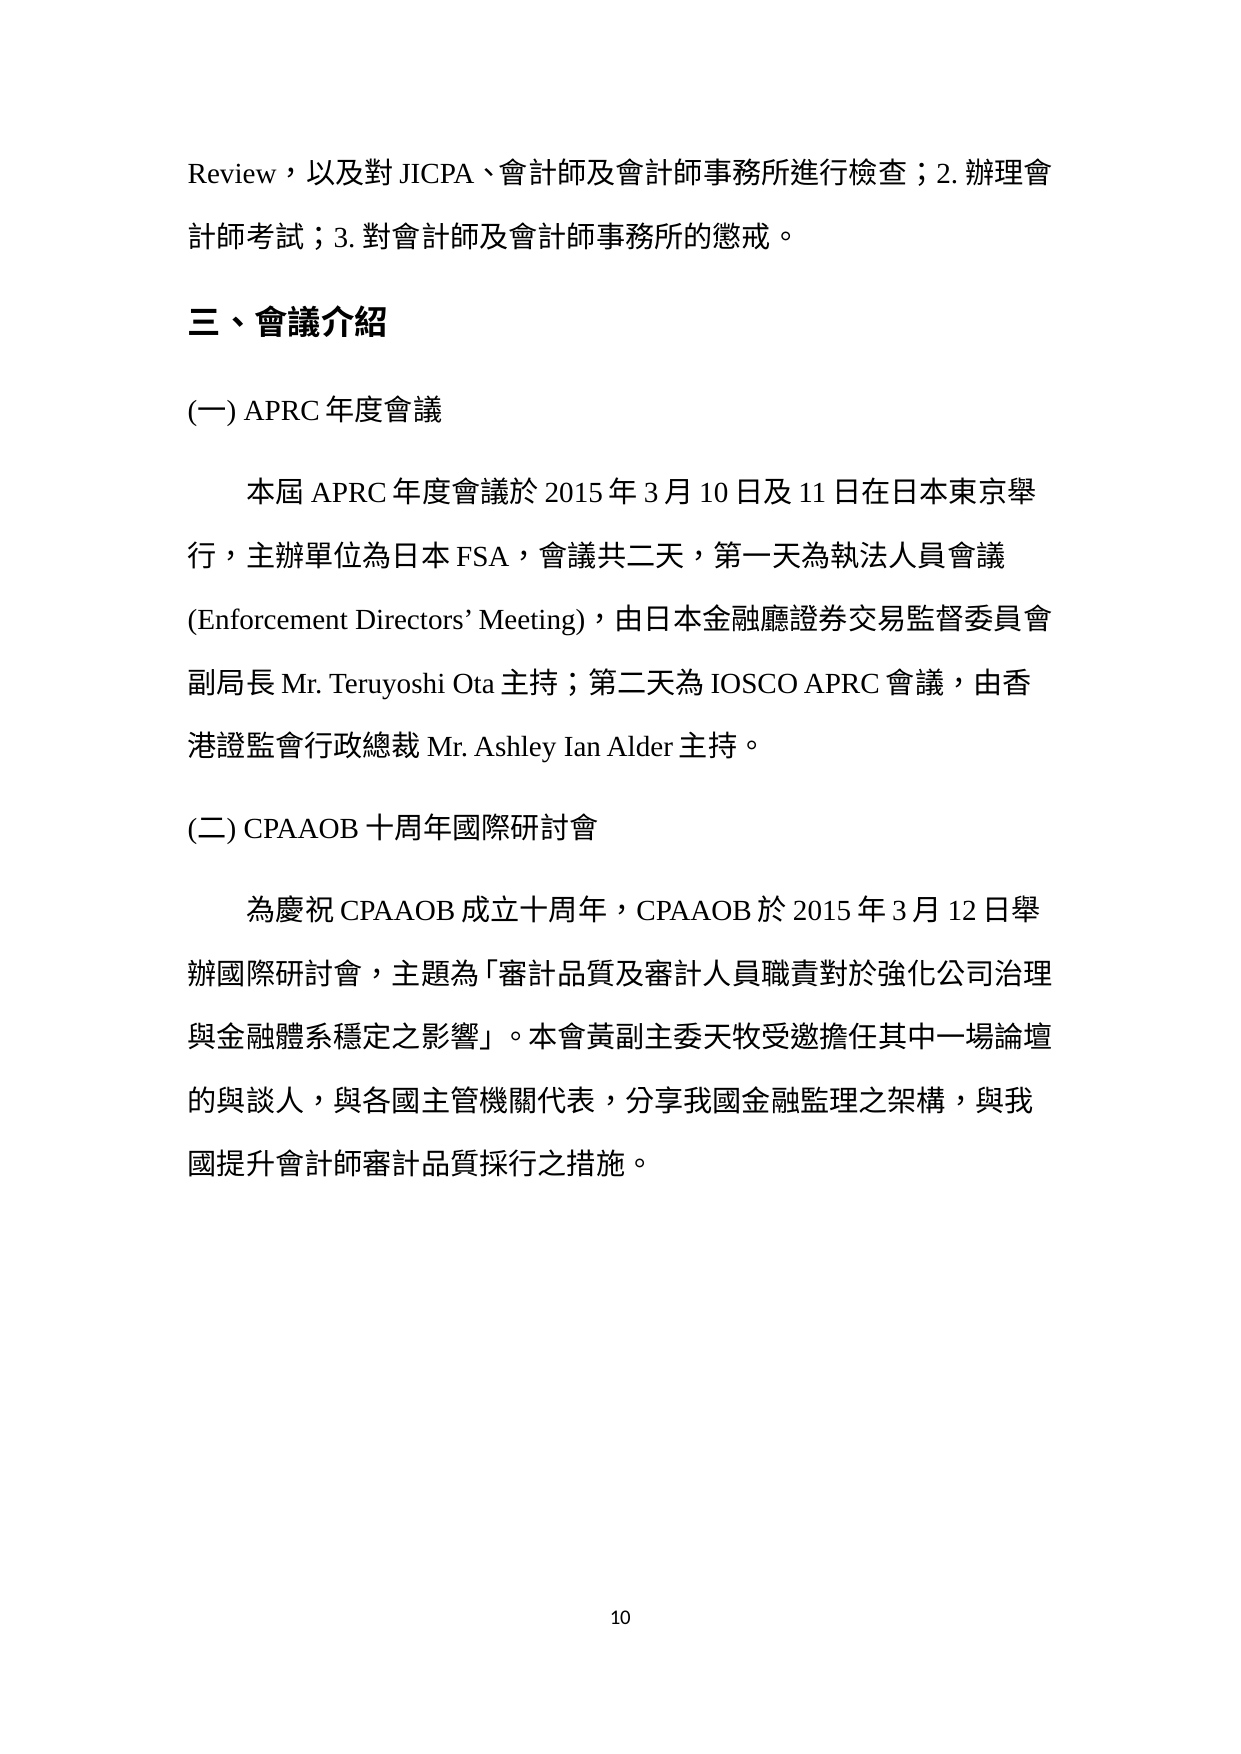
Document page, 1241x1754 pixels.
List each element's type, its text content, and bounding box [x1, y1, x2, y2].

text 本屆APRC年度會議於2015年3月10日及11日在日本東京舉行，主辦單位為日本FSA，會議共二天，第一天為執法人員會議(Enforcement Directors’ Meeting)，由日本金融廳證券交易監督委員會副局長Mr. Teruyoshi Ota主持；第二天為IOSCO APRC會議，由香港證監會行政總裁Mr. Ashley Ian Alder主持。 [187, 469, 1053, 765]
text Review，以及對JICPA、會計師及會計師事務所進行檢查；2. 辦理會計師考試；3. 對會計師及會計師事務所的懲戒。 [187, 150, 1053, 256]
text 三、會議介紹 [187, 296, 1053, 344]
text 為慶祝CPAAOB成立十周年，CPAAOB於2015年3月12日舉辦國際研討會，主題為「審計品質及審計人員職責對於強化公司治理與金融體系穩定之影響」。本會黃副主委天牧受邀擔任其中一場論壇的與談人，與各國主管機關代表，分享我國金融監理之架構，與我國提升會計師審計品質採行之措施。 [187, 887, 1053, 1183]
text (二) CPAAOB十周年國際研討會 [187, 805, 1053, 847]
text (一) APRC年度會議 [187, 387, 1053, 429]
